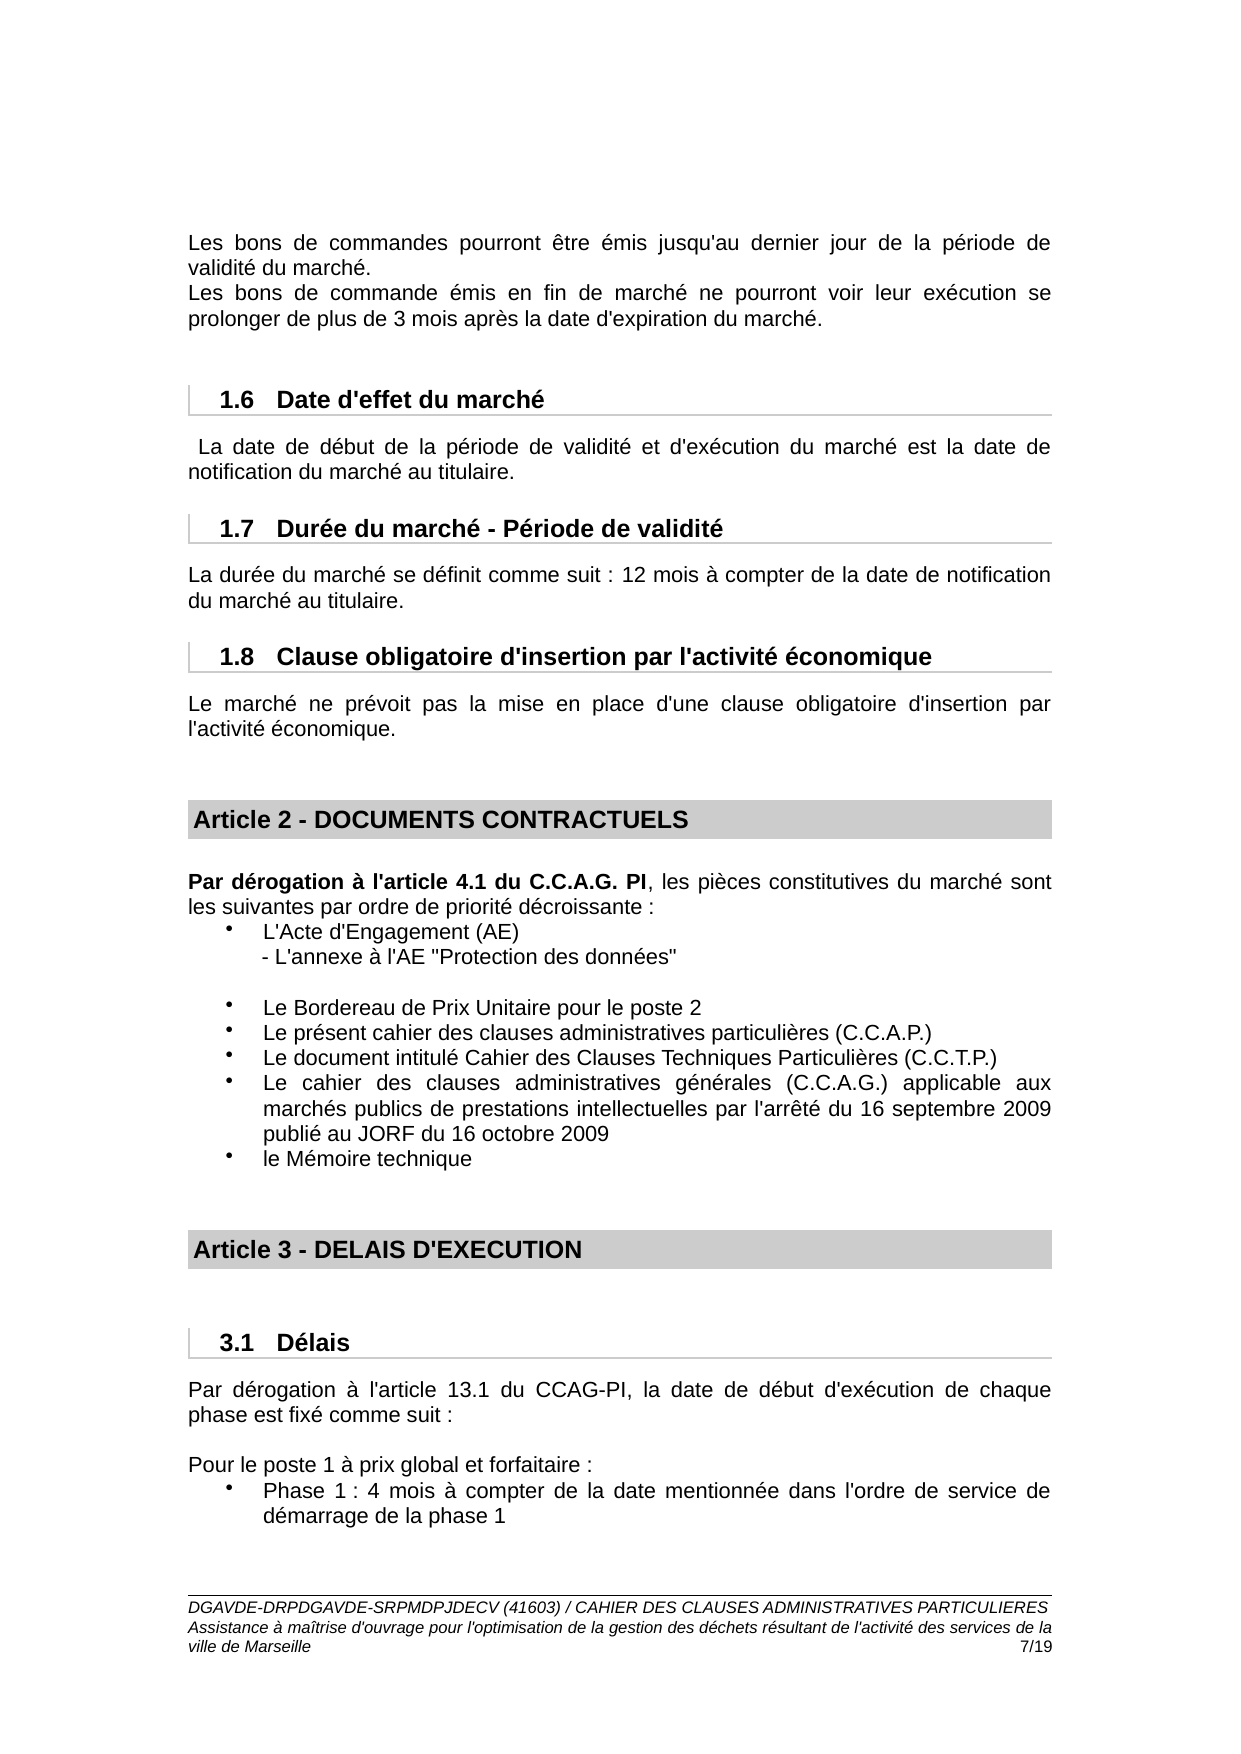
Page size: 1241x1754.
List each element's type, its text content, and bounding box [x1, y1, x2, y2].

subtitle DELAIS D'EXECUTION [190, 1232, 1050, 1267]
text La date de début de la période de validité et d'exécution du marché est la date de notification du marché au titulaire. [188, 434, 1052, 484]
text La durée du marché se définit comme suit : 12 mois à compter de la date de notification du marché au titulaire. [188, 562, 1052, 613]
text - L'annexe à l'AE "Protection des données" [188, 944, 1052, 969]
subtitle DOCUMENTS CONTRACTUELS [190, 802, 1050, 837]
list le Mémoire technique [225, 1146, 1052, 1171]
text Pour le poste 1 à prix global et forfaitaire : [188, 1452, 1052, 1477]
list Le cahier des clauses administratives générales (C.C.A.G.) applicable aux marchés publics de prestations intellectuelles par l'arrêté du 16 septembre 2009 publié au JORF du 16 octobre 2009 [225, 1070, 1052, 1146]
list Le présent cahier des clauses administratives particulières (C.C.A.P.) [225, 1020, 1052, 1045]
text Les bons de commandes pourront être émis jusqu'au dernier jour de la période de validité du marché. [188, 230, 1052, 280]
text Les bons de commande émis en fin de marché ne pourront voir leur exécution se prolonger de plus de 3 mois après la date d'expiration du marché. [188, 280, 1052, 331]
subtitle Clause obligatoire d'insertion par l'activité économique [190, 642, 1052, 671]
text Par dérogation à l'article 4.1 du C.C.A.G. PI, les pièces constitutives du marché sont les suivantes par ordre de priorité décroissante : [188, 869, 1052, 919]
text Le marché ne prévoit pas la mise en place d'une clause obligatoire d'insertion par l'activité économique. [188, 691, 1052, 741]
subtitle Date d'effet du marché [190, 385, 1052, 414]
list Le Bordereau de Prix Unitaire pour le poste 2 [225, 995, 1052, 1020]
text Par dérogation à l'article 13.1 du CCAG-PI, la date de début d'exécution de chaque phase est fixé comme suit : [188, 1377, 1052, 1427]
subtitle Délais [190, 1328, 1052, 1357]
list Le document intitulé Cahier des Clauses Techniques Particulières (C.C.T.P.) [225, 1045, 1052, 1070]
subtitle Durée du marché - Période de validité [190, 514, 1052, 542]
list Phase 1 : 4 mois à compter de la date mentionnée dans l'ordre de service de démarrage de la phase 1 [225, 1477, 1052, 1528]
list L'Acte d'Engagement (AE) [225, 919, 1052, 944]
